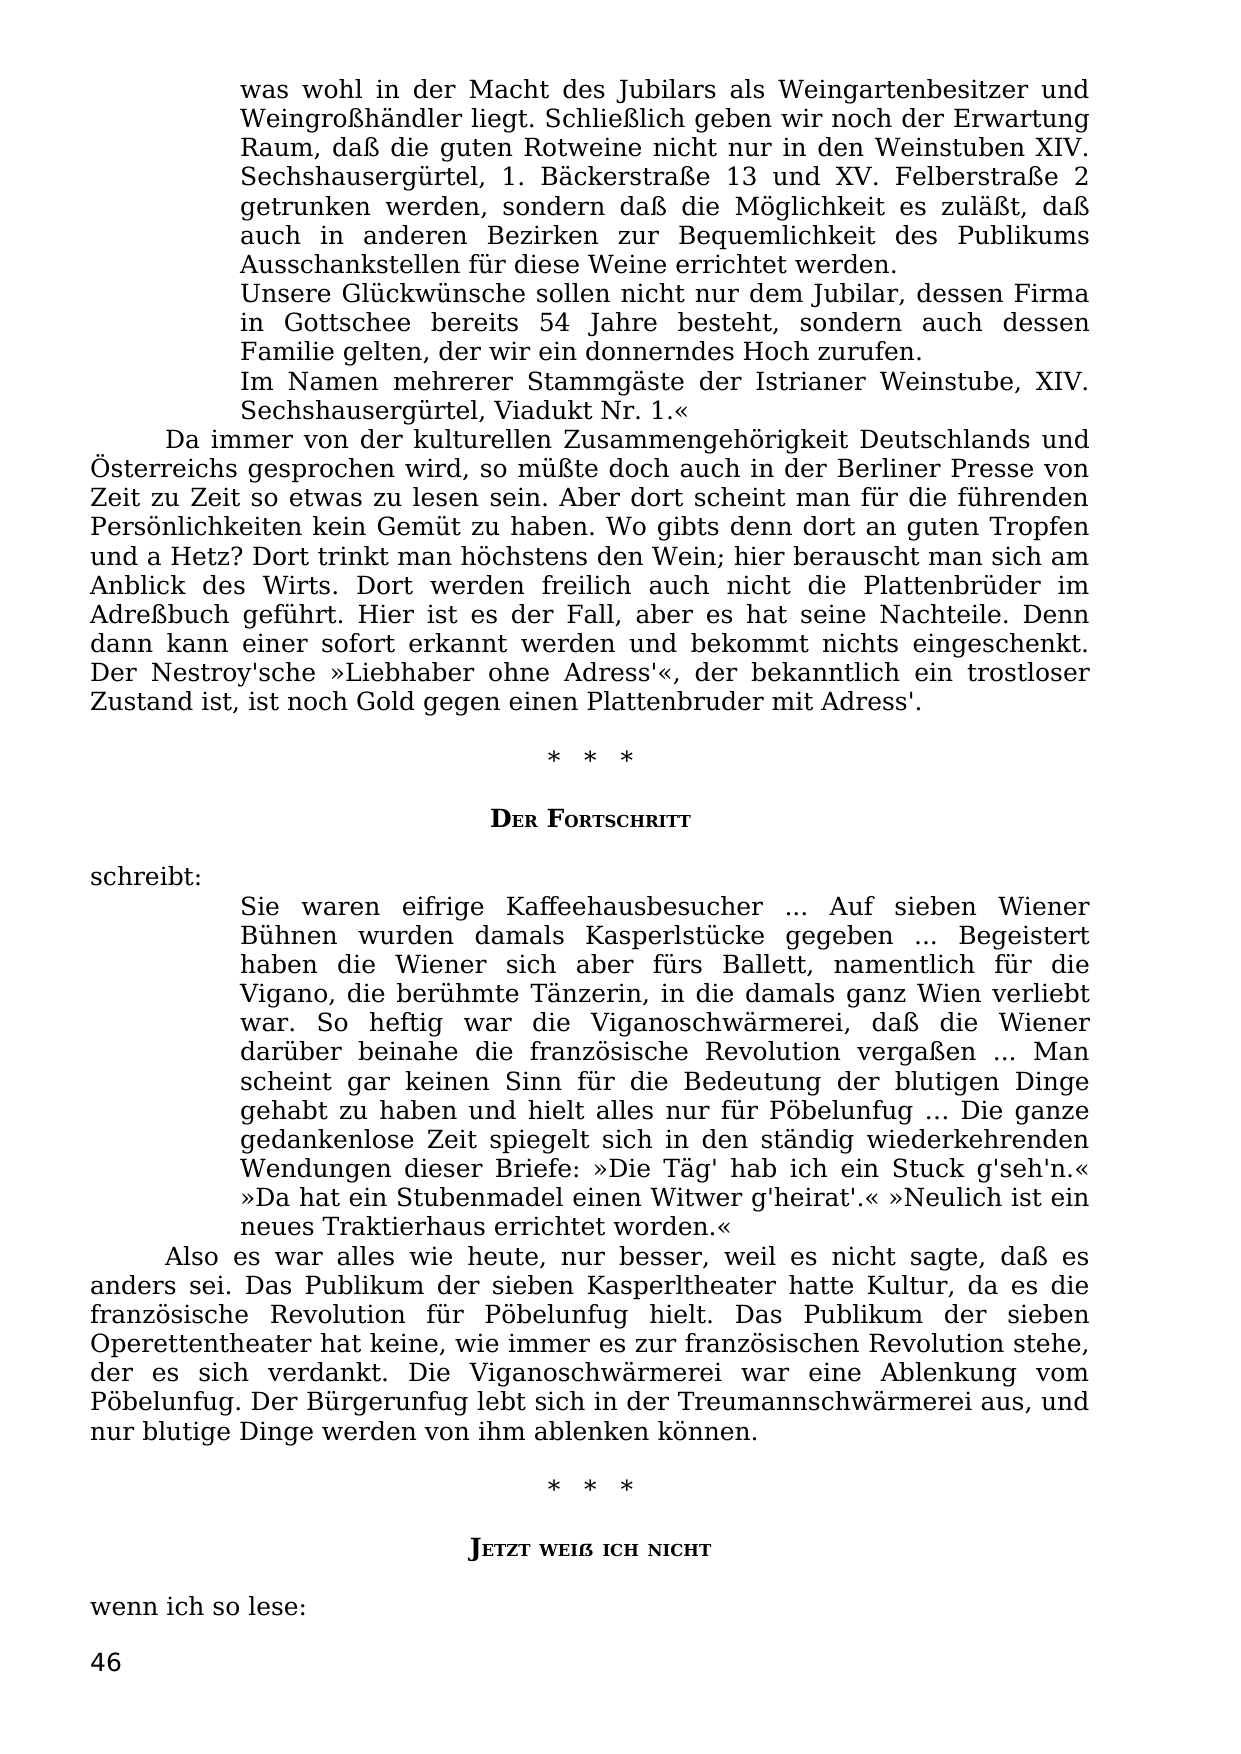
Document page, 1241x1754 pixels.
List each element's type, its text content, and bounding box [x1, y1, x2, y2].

text wenn ich so lese: [90, 1592, 1091, 1621]
text was wohl in der Macht des Jubilars als Weingartenbesitzer und Weingroßhändler liegt. Schließlich geben wir noch der Erwartung Raum, daß die guten Rotweine nicht nur in den Weinstuben XIV. Sechshausergürtel, 1. Bäckerstraße 13 und XV. Felberstraße 2 getrunken werden, sondern daß die Möglichkeit es zuläßt, daß auch in anderen Bezirken zur Bequemlichkeit des Publikums Ausschankstellen für diese Weine errichtet werden. [240, 75, 1091, 279]
text Sie waren eifrige Kaffeehausbesucher ... Auf sieben Wiener Bühnen wurden damals Kasperlstücke gegeben ... Begeistert haben die Wiener sich aber fürs Ballett, namentlich für die Vigano, die berühmte Tänzerin, in die damals ganz Wien verliebt war. So heftig war die Viganoschwärmerei, daß die Wiener darüber beinahe die französische Revolution vergaßen ... Man scheint gar keinen Sinn für die Bedeutung der blutigen Dinge gehabt zu haben und hielt alles nur für Pöbelunfug … Die ganze gedankenlose Zeit spiegelt sich in den ständig wiederkehrenden Wendungen dieser Briefe: »Die Täg' hab ich ein Stuck g'seh'n.« »Da hat ein Stubenmadel einen Witwer g'heirat'.« »Neulich ist ein neues Traktierhaus errichtet worden.« [240, 892, 1091, 1242]
text Jetzt weiß ich nicht [90, 1504, 1091, 1562]
text * * * [90, 746, 1091, 775]
text Unsere Glückwünsche sollen nicht nur dem Jubilar, dessen Firma in Gottschee bereits 54 Jahre besteht, sondern auch dessen Familie gelten, der wir ein donnerndes Hoch zurufen. [240, 279, 1091, 367]
text schreibt: [90, 862, 1091, 892]
text * * * [90, 1475, 1091, 1504]
text Im Namen mehrerer Stammgäste der Istrianer Weinstube, XIV. Sechshausergürtel, Viadukt Nr. 1.« [240, 367, 1091, 425]
text Da immer von der kulturellen Zusammengehörigkeit Deutschlands und Österreichs gesprochen wird, so müßte doch auch in der Berliner Presse von Zeit zu Zeit so etwas zu lesen sein. Aber dort scheint man für die führenden Persönlichkeiten kein Gemüt zu haben. Wo gibts denn dort an guten Tropfen und a Hetz? Dort trinkt man höchstens den Wein; hier berauscht man sich am Anblick des Wirts. Dort werden freilich auch nicht die Plattenbrüder im Adreßbuch geführt. Hier ist es der Fall, aber es hat seine Nachteile. Denn dann kann einer sofort erkannt werden und bekommt nichts eingeschenkt. Der Nestroy'sche »Liebhaber ohne Adress'«, der bekanntlich ein trostloser Zustand ist, ist noch Gold gegen einen Plattenbruder mit Adress'. [90, 425, 1091, 717]
text Also es war alles wie heute, nur besser, weil es nicht sagte, daß es anders sei. Das Publikum der sieben Kasperltheater hatte Kultur, da es die französische Revolution für Pöbelunfug hielt. Das Publikum der sieben Operettentheater hat keine, wie immer es zur französischen Revolution stehe, der es sich verdankt. Die Viganoschwärmerei war eine Ablenkung vom Pöbelunfug. Der Bürgerunfug lebt sich in der Treumannschwärmerei aus, und nur blutige Dinge werden von ihm ablenken können. [90, 1242, 1091, 1446]
text Der Fortschritt [90, 775, 1091, 833]
